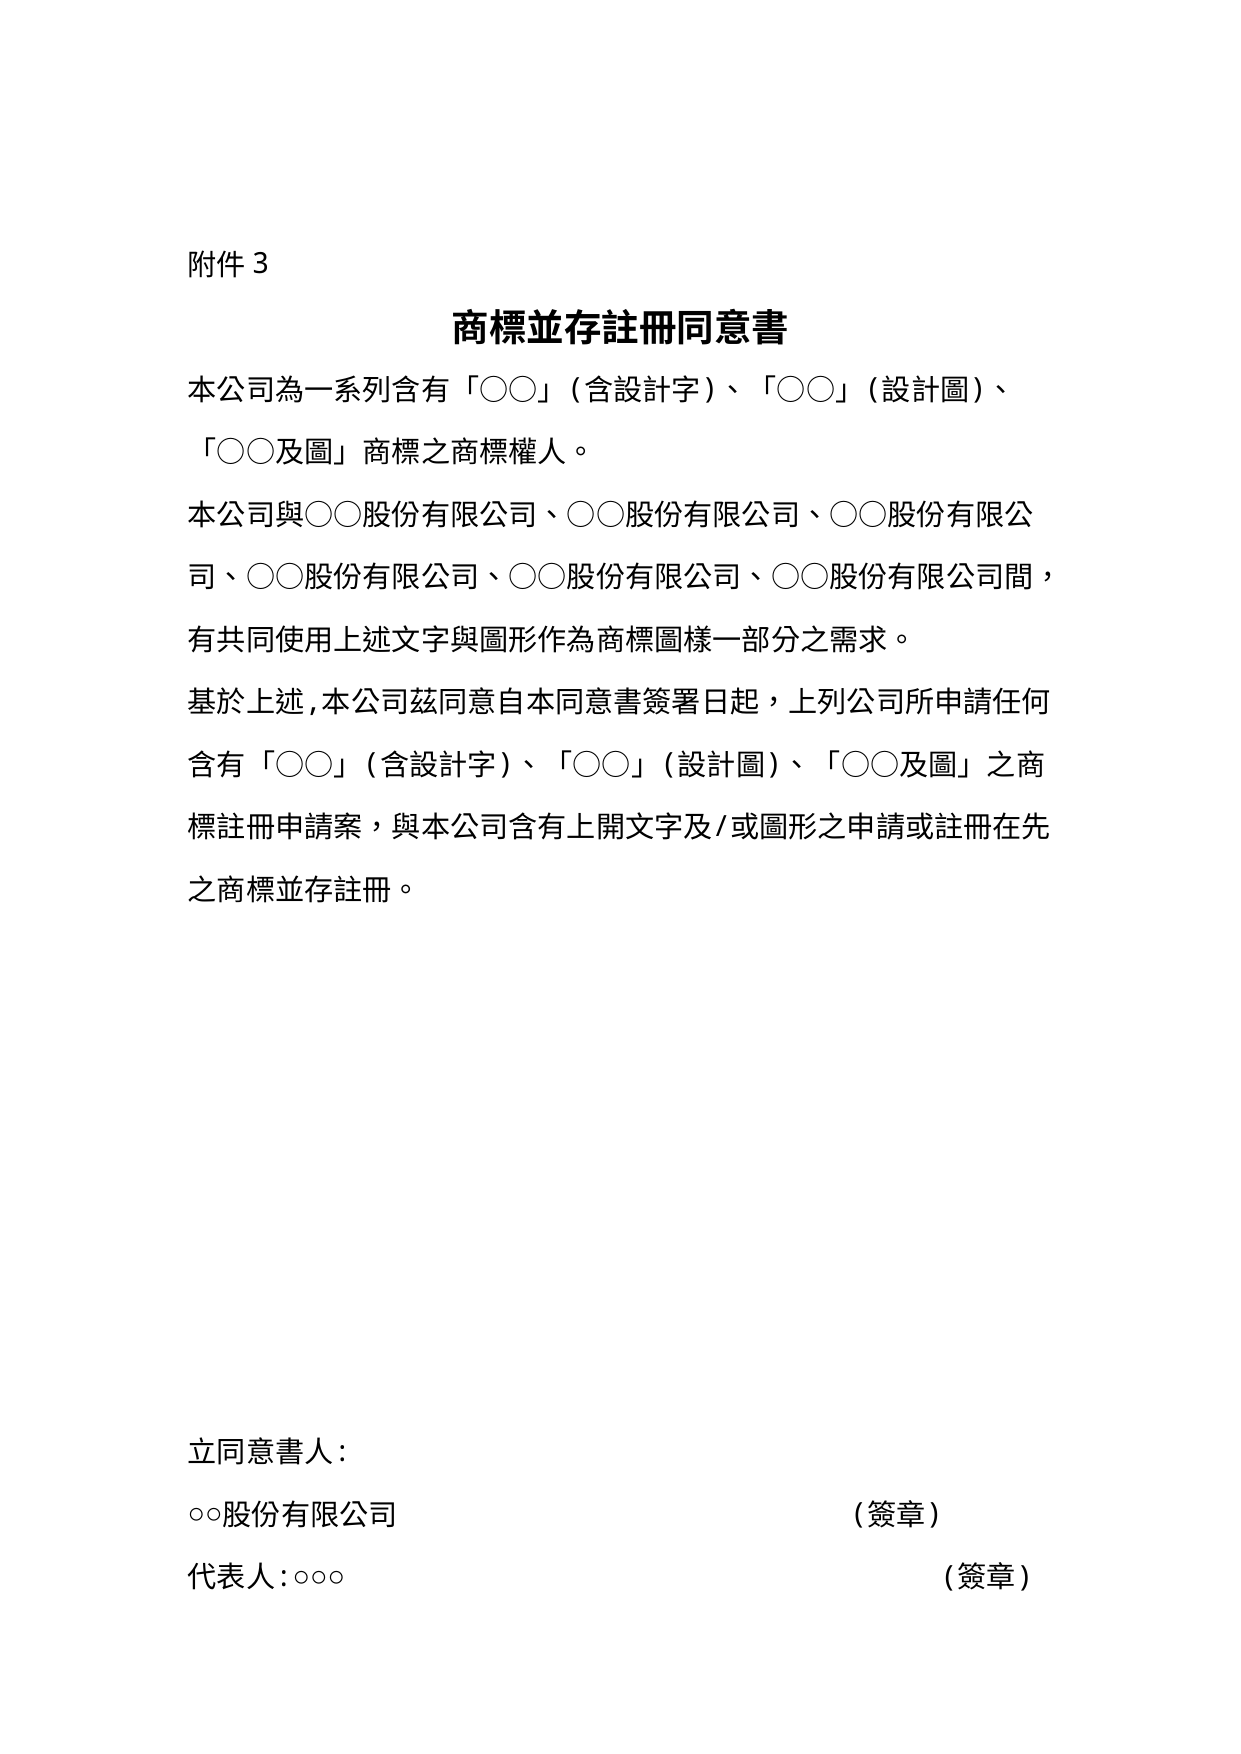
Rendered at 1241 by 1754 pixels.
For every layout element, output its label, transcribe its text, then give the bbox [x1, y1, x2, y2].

text 本公司與○○股份有限公司、○○股份有限公司、○○股份有限公司、○○股份有限公司、○○股份有限公司、○○股份有限公司間，有共同使用上述文字與圖形作為商標圖樣一部分之需求。 [187, 471, 1053, 658]
text 基於上述,本公司茲同意自本同意書簽署日起，上列公司所申請任何含有「○○」(含設計字)、「○○」(設計圖)、「○○及圖」之商標註冊申請案，與本公司含有上開文字及/或圖形之申請或註冊在先之商標並存註冊。 [187, 658, 1053, 908]
text 附件3 [187, 221, 1053, 283]
text 商標並存註冊同意書 [187, 283, 1053, 346]
text ○○股份有限公司 (簽章) [187, 1471, 1053, 1533]
text 本公司為一系列含有「○○」(含設計字)、「○○」(設計圖)、「○○及圖」商標之商標權人。 [187, 346, 1053, 471]
text 立同意書人: [187, 1408, 1053, 1471]
text 代表人:○○○ (簽章) [187, 1533, 1053, 1596]
